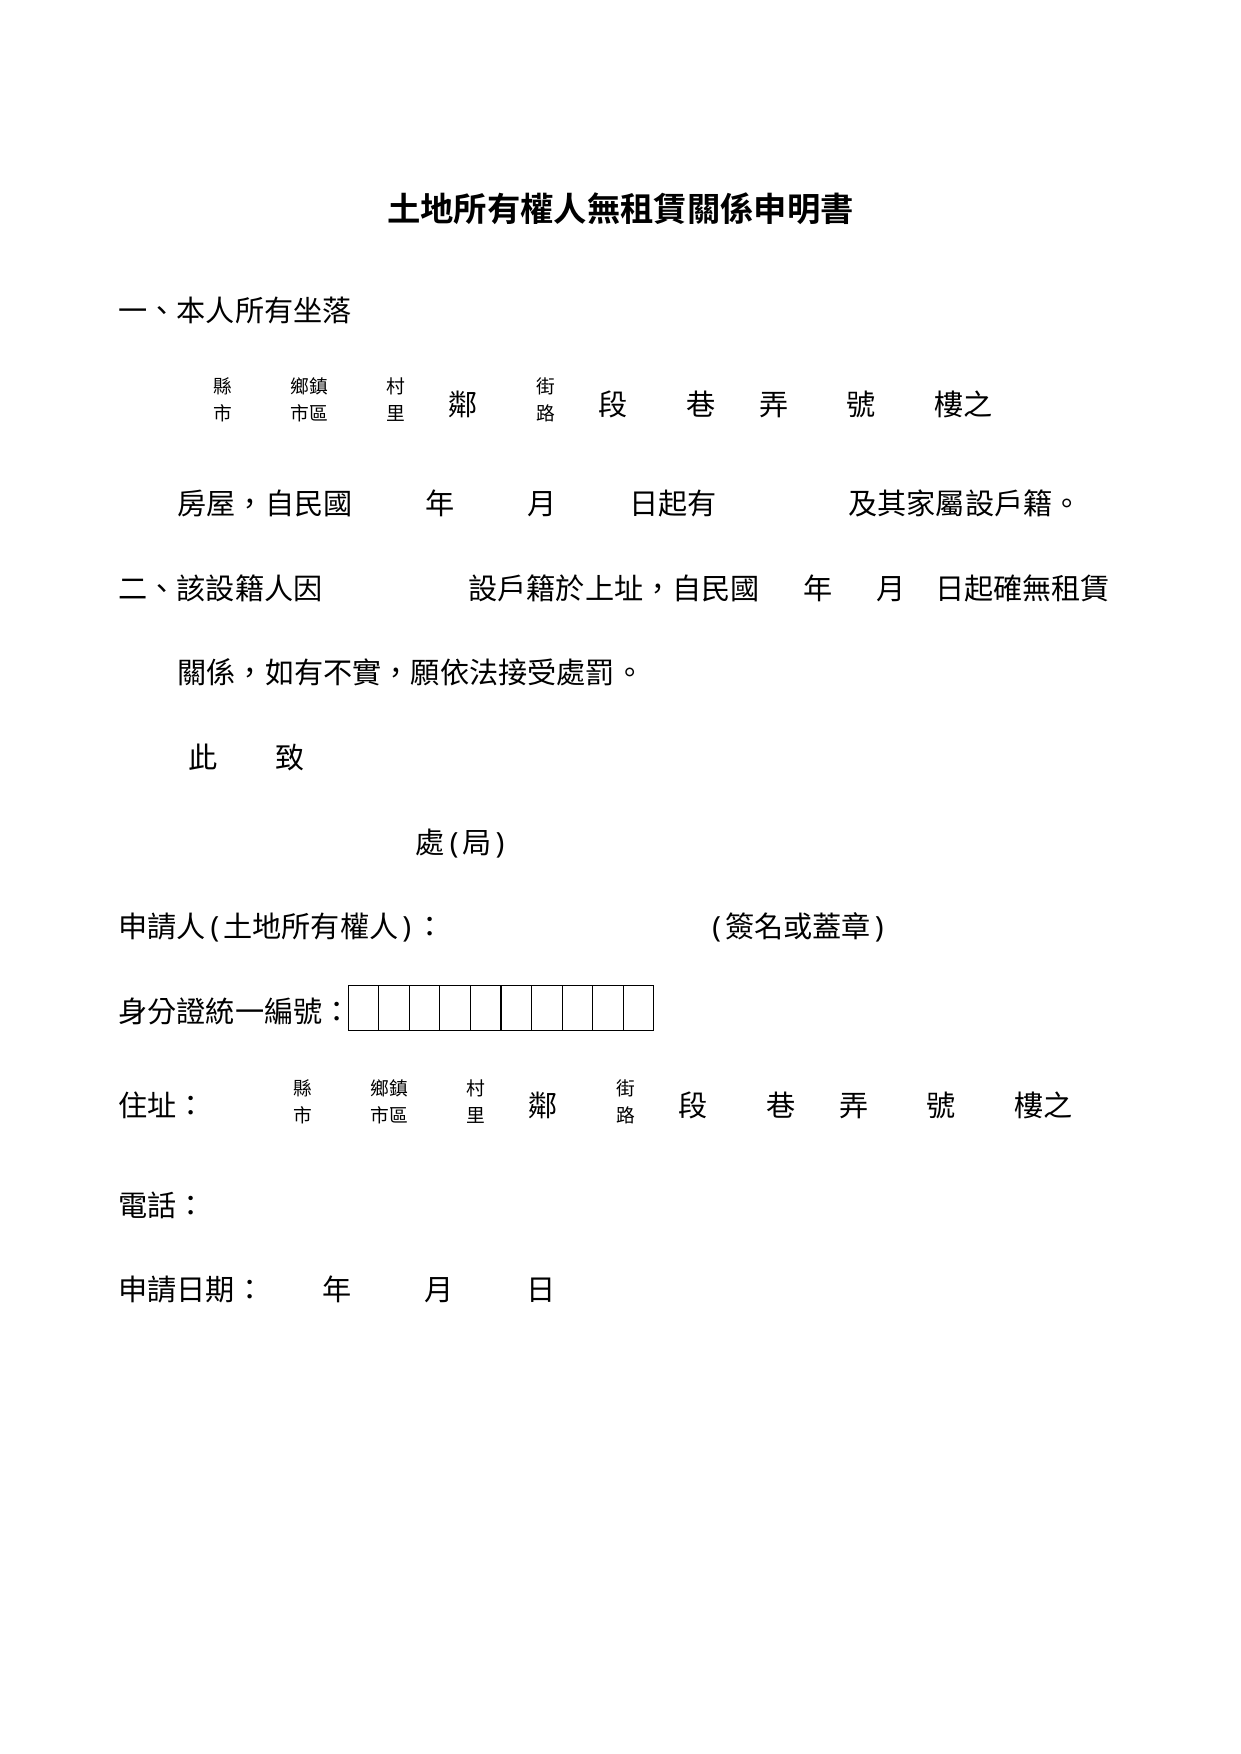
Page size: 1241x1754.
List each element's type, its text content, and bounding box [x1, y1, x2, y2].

text 身分證統一編號： [502, 989, 531, 1030]
text 土地所有權人無租賃關係申明書 [118, 182, 1122, 231]
text 此 致 [118, 734, 1122, 777]
text 身分證統一編號： [563, 989, 592, 1030]
text 申請日期： 年 月 日 [118, 1267, 1122, 1309]
text 縣市 鄉鎮市區 村里 鄰 街路 段 巷 弄 號 樓之 [118, 372, 1122, 426]
text 電話： [118, 1182, 1122, 1224]
text 房屋，自民國 年 月 日起有 及其家屬設戶籍。 [177, 481, 1122, 523]
text 身分證統一編號： [440, 989, 470, 1030]
text 住址： 縣市 鄉鎮市區 村里 鄰 街路 段 巷 弄 號 樓之 [118, 1073, 1122, 1128]
text 處(局) [118, 819, 1122, 862]
text 身分證統一編號： [624, 989, 653, 1030]
text 二、該設籍人因 設戶籍於上址，自民國 年 月 日起確無租賃關係，如有不實，願依法接受處罰。 [118, 565, 1122, 692]
text 身分證統一編號： [654, 989, 1122, 1031]
text 身分證統一編號： [593, 989, 623, 1030]
text 申請人(土地所有權人)： (簽名或蓋章) [118, 904, 1122, 946]
text 身分證統一編號： [349, 989, 378, 1030]
text 一、本人所有坐落 [118, 287, 1122, 329]
text 身分證統一編號： [532, 989, 562, 1030]
text 身分證統一編號： [379, 989, 409, 1030]
text 身分證統一編號： [410, 989, 439, 1030]
text 身分證統一編號： [118, 989, 348, 1031]
text 身分證統一編號： [471, 989, 500, 1030]
